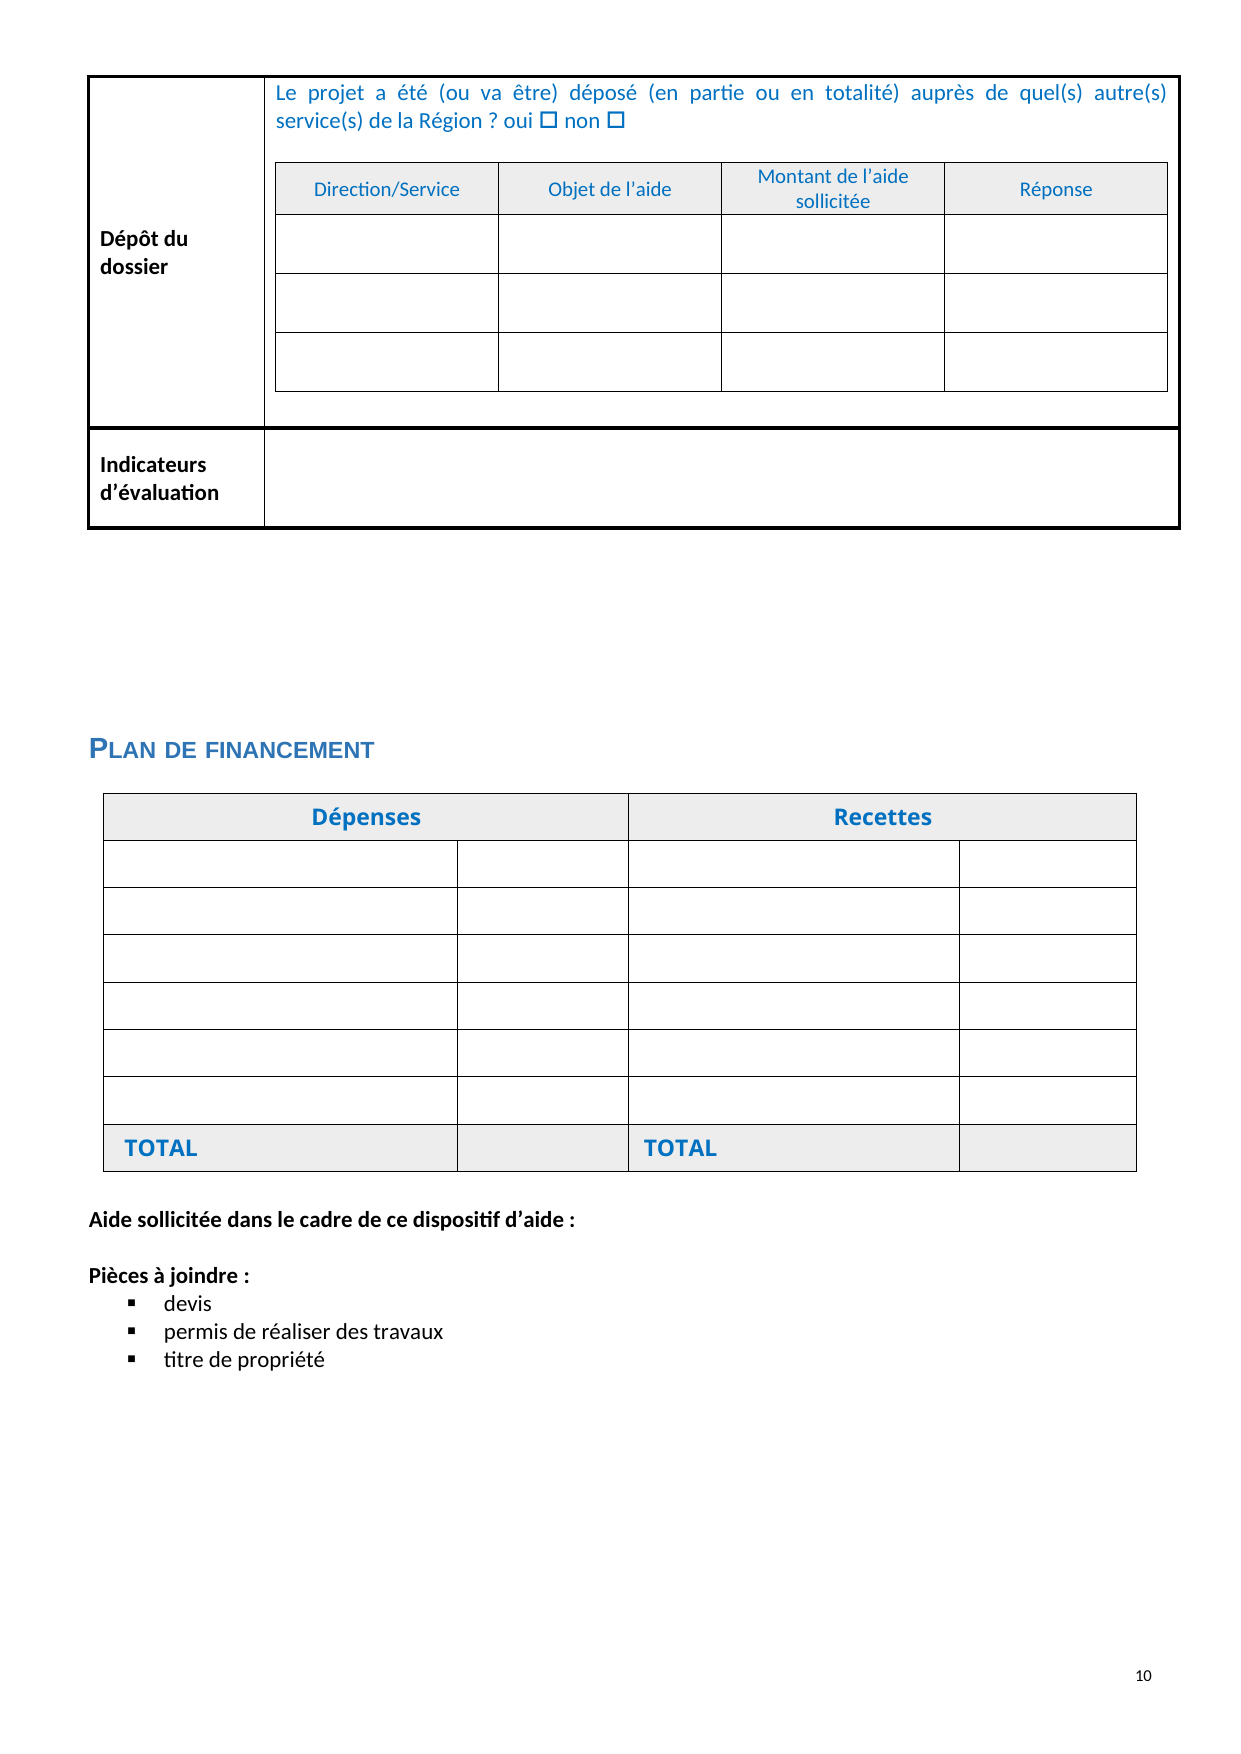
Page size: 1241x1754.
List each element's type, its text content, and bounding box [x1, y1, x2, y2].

text Aide sollicitée dans le cadre de ce dispositif d’aide : [89, 1205, 1152, 1233]
table_cell Le projet a été (ou va être) déposé (en partie ou en totalité) auprès de quel(s) autre(s) service(s) de la Région ? oui  non  [265, 78, 1178, 426]
list permis de réaliser des travaux [126, 1317, 1152, 1345]
table_cell [458, 1077, 628, 1123]
table_header Objet de l’aide [499, 163, 721, 214]
table_cell [499, 333, 721, 391]
table_cell [499, 274, 721, 332]
table_cell [458, 841, 628, 887]
list titre de propriété [126, 1345, 1152, 1373]
table_cell [104, 983, 457, 1029]
table_cell [629, 841, 959, 887]
table_cell [945, 333, 1167, 391]
table_cell [104, 888, 457, 934]
table_cell [458, 1030, 628, 1076]
table_cell TOTAL [629, 1125, 959, 1171]
table_cell [629, 983, 959, 1029]
table_cell [458, 983, 628, 1029]
table_cell [960, 983, 1136, 1029]
table_cell [945, 215, 1167, 273]
text Plan de financement [89, 731, 1152, 764]
table_cell [104, 1077, 457, 1123]
table_header Réponse [945, 163, 1167, 214]
table_cell [960, 1030, 1136, 1076]
list devis [126, 1289, 1152, 1317]
table_cell [722, 274, 944, 332]
table_cell [499, 215, 721, 273]
table_cell TOTAL [104, 1125, 457, 1171]
table_cell [104, 1030, 457, 1076]
text Pièces à joindre : [89, 1261, 1152, 1289]
table_cell [629, 935, 959, 982]
table_cell [104, 841, 457, 887]
table_cell [945, 274, 1167, 332]
table_cell [722, 333, 944, 391]
table_cell [629, 1030, 959, 1076]
table_header Montant de l’aide sollicitée [722, 163, 944, 214]
table_cell [276, 333, 498, 391]
table_cell [722, 215, 944, 273]
table_cell [960, 1125, 1136, 1171]
table_cell [458, 888, 628, 934]
table_cell [276, 274, 498, 332]
table_cell Dépôt du dossier [90, 78, 264, 426]
table_cell [458, 1125, 628, 1171]
table_cell Indicateurs d’évaluation [90, 430, 264, 526]
table_cell [960, 1077, 1136, 1123]
table_cell [960, 888, 1136, 934]
table_header Dépenses [104, 794, 628, 840]
table_cell [960, 935, 1136, 982]
table_cell [104, 935, 457, 982]
table_cell [276, 215, 498, 273]
table_cell [629, 1077, 959, 1123]
table_cell [265, 430, 1178, 526]
table_header Direction/Service [276, 163, 498, 214]
table_cell [629, 888, 959, 934]
table_header Recettes [629, 794, 1136, 840]
table_cell [458, 935, 628, 982]
table_cell [960, 841, 1136, 887]
